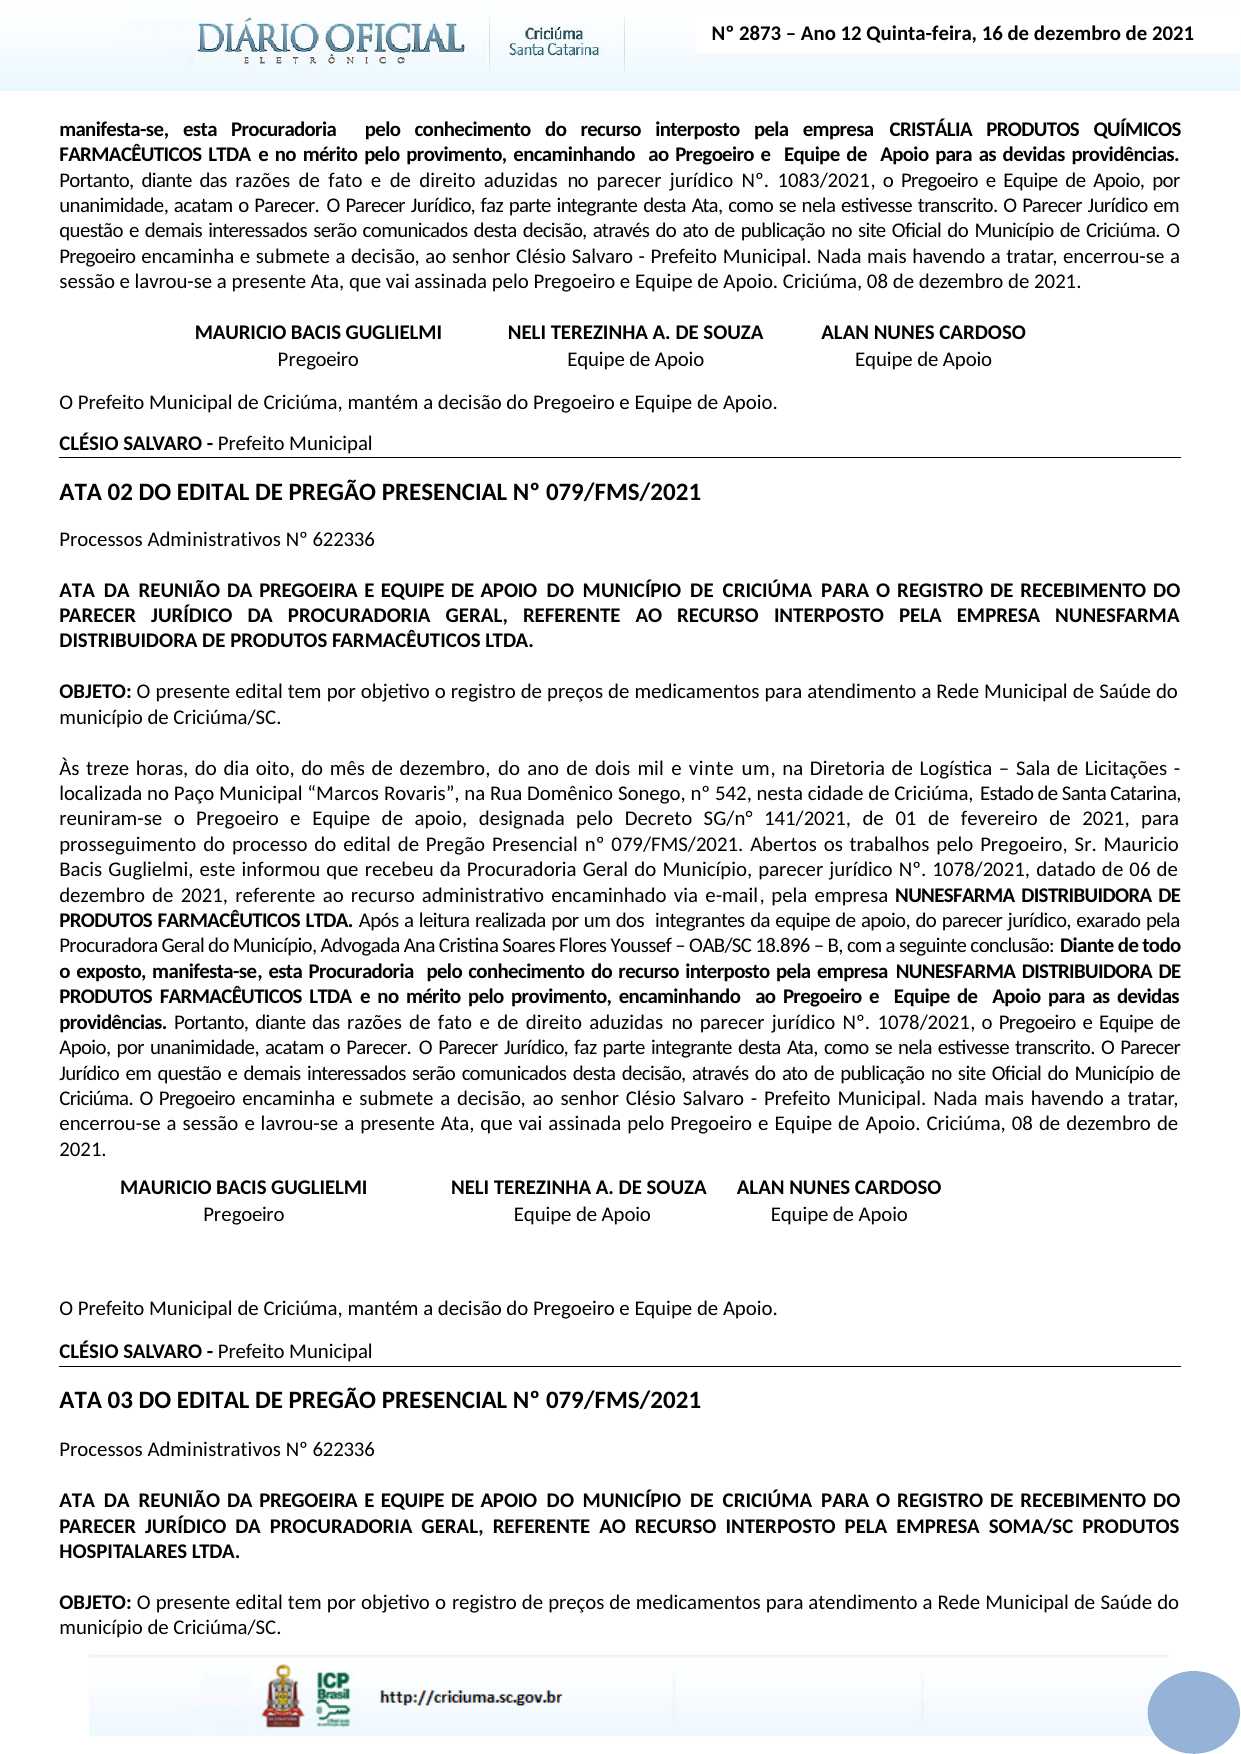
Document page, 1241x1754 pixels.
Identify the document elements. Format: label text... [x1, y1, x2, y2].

text ATA 03 DO EDITAL DE PREGÃO PRESENCIAL Nº 079/FMS/2021 [59, 1384, 1181, 1415]
text Processos Administrativos Nº 622336 [59, 1437, 1181, 1462]
text O Prefeito Municipal de Criciúma, mantém a decisão do Pregoeiro e Equipe de Apoio. [59, 1295, 1181, 1320]
table_header ALAN NUNES CARDOSO [718, 1174, 989, 1201]
table_cell Pregoeiro [178, 347, 488, 374]
table_header MAURICIO BACIS GUGLIELMI [178, 319, 488, 347]
table_header ALAN NUNES CARDOSO [813, 319, 1064, 347]
table_cell Pregoeiro [89, 1201, 428, 1229]
table_header NELI TEREZINHA A. DE SOUZA [428, 1174, 718, 1201]
text OBJETO: O presente edital tem por objetivo o registro de preços de medicamentos para atendimento a Rede Municipal de Saúde do município de Criciúma/SC. [59, 678, 1181, 729]
table_cell Equipe de Apoio [488, 347, 813, 374]
table_cell Equipe de Apoio [428, 1201, 718, 1229]
table_header NELI TEREZINHA A. DE SOUZA [488, 319, 813, 347]
text CLÉSIO SALVARO - Prefeito Municipal [59, 430, 1181, 457]
text Às treze horas, do dia oito, do mês de dezembro, do ano de dois mil e vinte um, na Diretoria de Logística – Sala de Licitações - localizada no Paço Municipal “Marcos Rovaris”, na Rua Domênico Sonego, nº 542, nesta cidade de Criciúma, Estado de Santa Catarina, reuniram-se o Pregoeiro e Equipe de apoio, designada pelo Decreto SG/n° 141/2021, de 01 de fevereiro de 2021, para prosseguimento do processo do edital de Pregão Presencial nº 079/FMS/2021. Abertos os trabalhos pelo Pregoeiro, Sr. Mauricio Bacis Guglielmi, este informou que recebeu da Procuradoria Geral do Município, parecer jurídico Nº. 1078/2021, datado de 06 de dezembro de 2021, referente ao recurso administrativo encaminhado via e-mail, pela empresa NUNESFARMA DISTRIBUIDORA DE PRODUTOS FARMACÊUTICOS LTDA. Após a leitura realizada por um dos integrantes da equipe de apoio, do parecer jurídico, exarado pela Procuradora Geral do Município, Advogada Ana Cristina Soares Flores Youssef – OAB/SC 18.896 – B, com a seguinte conclusão: Diante de todo o exposto, manifesta-se, esta Procuradoria pelo conhecimento do recurso interposto pela empresa NUNESFARMA DISTRIBUIDORA DE PRODUTOS FARMACÊUTICOS LTDA e no mérito pelo provimento, encaminhando ao Pregoeiro e Equipe de Apoio para as devidas providências. Portanto, diante das razões de fato e de direito aduzidas no parecer jurídico Nº. 1078/2021, o Pregoeiro e Equipe de Apoio, por unanimidade, acatam o Parecer. O Parecer Jurídico, faz parte integrante desta Ata, como se nela estivesse transcrito. O Parecer Jurídico em questão e demais interessados serão comunicados desta decisão, através do ato de publicação no site Oficial do Município de Criciúma. O Pregoeiro encaminha e submete a decisão, ao senhor Clésio Salvaro - Prefeito Municipal. Nada mais havendo a tratar, encerrou-se a sessão e lavrou-se a presente Ata, que vai assinada pelo Pregoeiro e Equipe de Apoio. Criciúma, 08 de dezembro de 2021. [59, 755, 1181, 1161]
text manifesta-se, esta Procuradoria pelo conhecimento do recurso interposto pela empresa CRISTÁLIA PRODUTOS QUÍMICOS FARMACÊUTICOS LTDA e no mérito pelo provimento, encaminhando ao Pregoeiro e Equipe de Apoio para as devidas providências. Portanto, diante das razões de fato e de direito aduzidas no parecer jurídico Nº. 1083/2021, o Pregoeiro e Equipe de Apoio, por unanimidade, acatam o Parecer. O Parecer Jurídico, faz parte integrante desta Ata, como se nela estivesse transcrito. O Parecer Jurídico em questão e demais interessados serão comunicados desta decisão, através do ato de publicação no site Oficial do Município de Criciúma. O Pregoeiro encaminha e submete a decisão, ao senhor Clésio Salvaro - Prefeito Municipal. Nada mais havendo a tratar, encerrou-se a sessão e lavrou-se a presente Ata, que vai assinada pelo Pregoeiro e Equipe de Apoio. Criciúma, 08 de dezembro de 2021. [59, 116, 1181, 294]
text CLÉSIO SALVARO - Prefeito Municipal [59, 1338, 1181, 1366]
text ATA 02 DO EDITAL DE PREGÃO PRESENCIAL Nº 079/FMS/2021 [59, 476, 1181, 507]
table_cell Equipe de Apoio [718, 1201, 989, 1229]
text O Prefeito Municipal de Criciúma, mantém a decisão do Pregoeiro e Equipe de Apoio. [59, 389, 1181, 415]
text OBJETO: O presente edital tem por objetivo o registro de preços de medicamentos para atendimento a Rede Municipal de Saúde do município de Criciúma/SC. [59, 1589, 1181, 1640]
table_header MAURICIO BACIS GUGLIELMI [89, 1174, 428, 1201]
text Processos Administrativos Nº 622336 [59, 526, 1181, 551]
text ATA DA REUNIÃO DA PREGOEIRA E EQUIPE DE APOIO DO MUNICÍPIO DE CRICIÚMA PARA O REGISTRO DE RECEBIMENTO DO PARECER JURÍDICO DA PROCURADORIA GERAL, REFERENTE AO RECURSO INTERPOSTO PELA EMPRESA NUNESFARMA DISTRIBUIDORA DE PRODUTOS FARMACÊUTICOS LTDA. [59, 577, 1181, 653]
text ATA DA REUNIÃO DA PREGOEIRA E EQUIPE DE APOIO DO MUNICÍPIO DE CRICIÚMA PARA O REGISTRO DE RECEBIMENTO DO PARECER JURÍDICO DA PROCURADORIA GERAL, REFERENTE AO RECURSO INTERPOSTO PELA EMPRESA SOMA/SC PRODUTOS HOSPITALARES LTDA. [59, 1487, 1181, 1564]
table_cell Equipe de Apoio [813, 347, 1064, 374]
